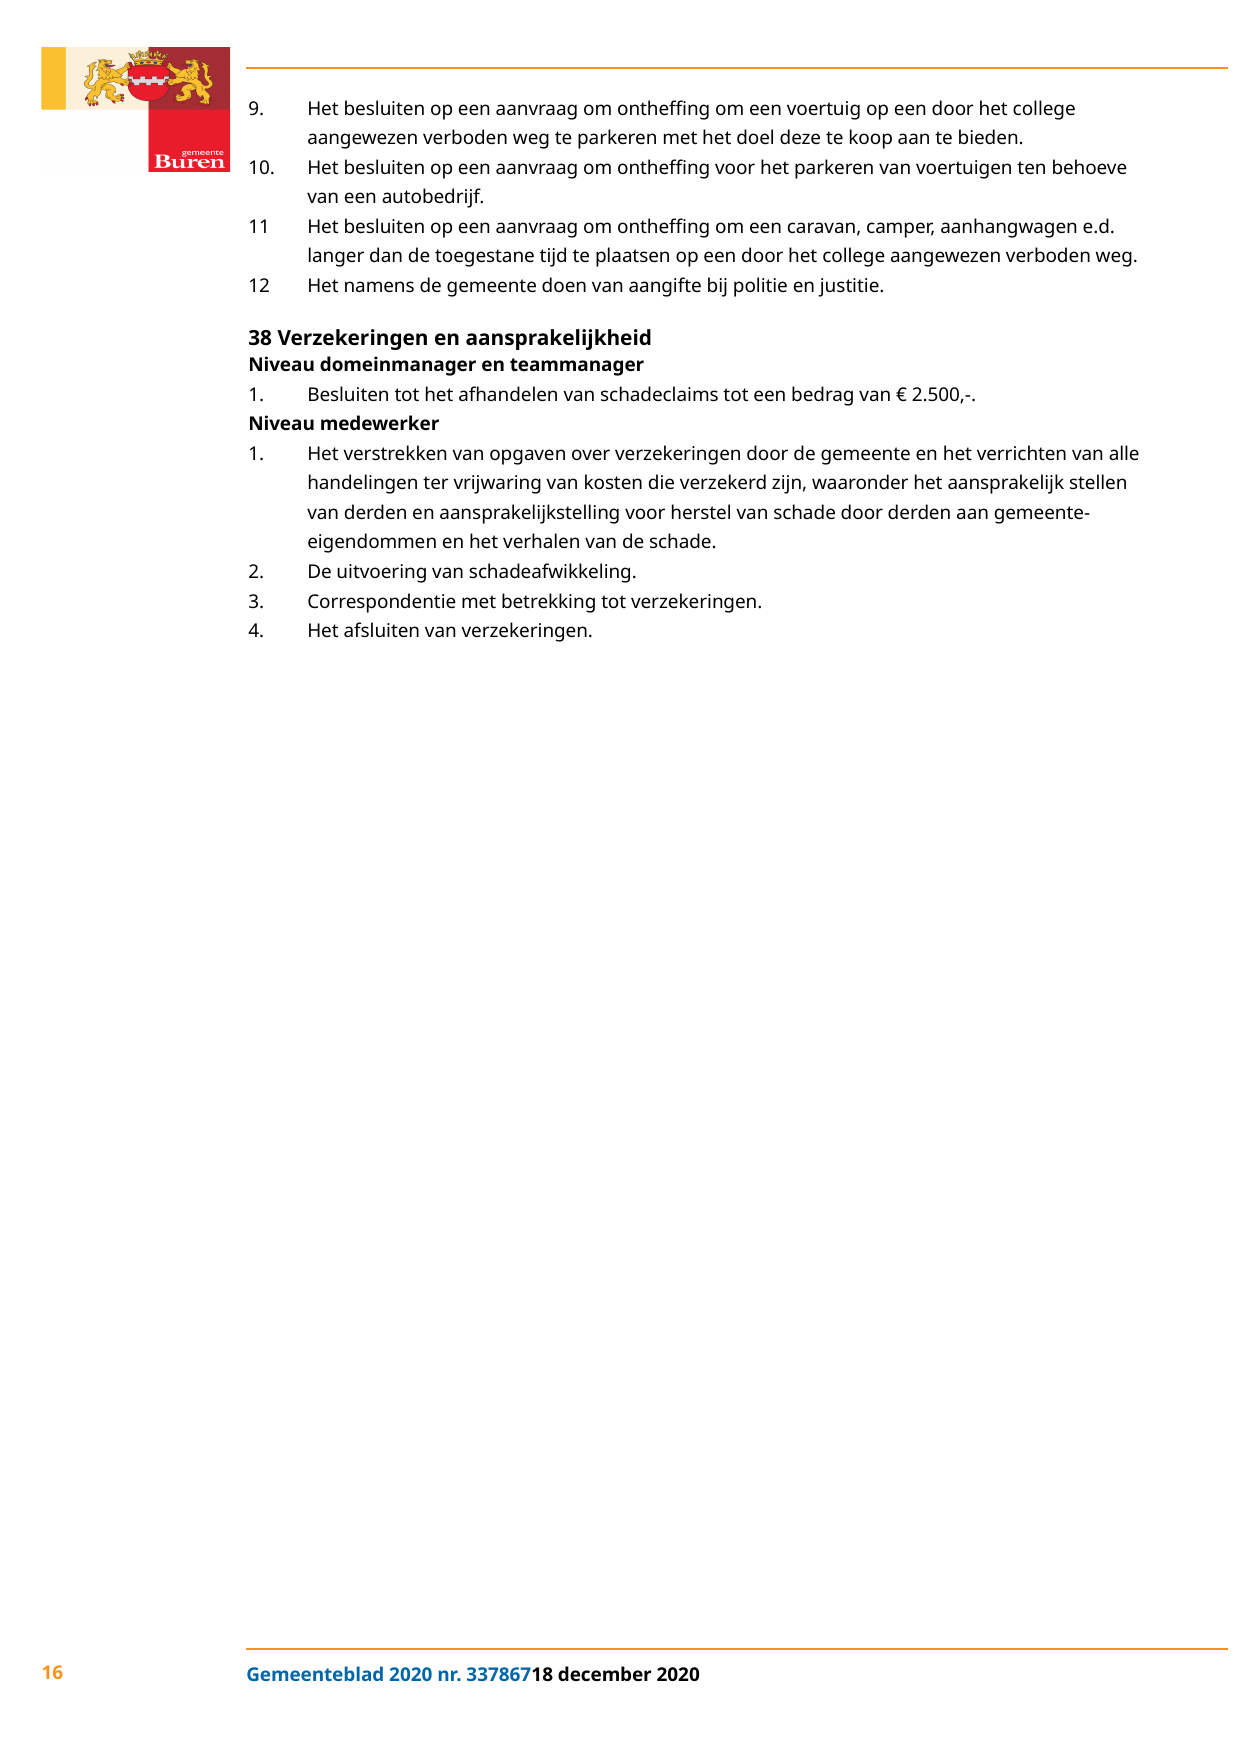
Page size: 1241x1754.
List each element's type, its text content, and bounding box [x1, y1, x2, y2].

text Niveau medewerker [248, 410, 1152, 436]
list Het afsluiten van verzekeringen. [248, 617, 1152, 643]
list De uitvoering van schadeafwikkeling. [248, 558, 1152, 584]
text 38 Verzekeringen en aansprakelijkheid [248, 323, 1152, 351]
list Het besluiten op een aanvraag om ontheffing voor het parkeren van voertuigen ten behoeve van een autobedrijf. [248, 154, 1152, 209]
picture [41, 47, 231, 172]
list Het besluiten op een aanvraag om ontheffing om een caravan, camper, aanhangwagen e.d. langer dan de toegestane tijd te plaatsen op een door het college aangewezen verboden weg. [248, 213, 1152, 268]
list Correspondentie met betrekking tot verzekeringen. [248, 588, 1152, 613]
list Besluiten tot het afhandelen van schadeclaims tot een bedrag van € 2.500,-. [248, 381, 1152, 406]
text Niveau domeinmanager en teammanager [248, 351, 1152, 377]
list Het besluiten op een aanvraag om ontheffing om een voertuig op een door het college aangewezen verboden weg te parkeren met het doel deze te koop aan te bieden. [248, 95, 1152, 150]
list Het verstrekken van opgaven over verzekeringen door de gemeente en het verrichten van alle handelingen ter vrijwaring van kosten die verzekerd zijn, waaronder het aansprakelijk stellen van derden en aansprakelijkstelling voor herstel van schade door derden aan gemeente-eigendommen en het verhalen van de schade. [248, 440, 1152, 554]
list Het namens de gemeente doen van aangifte bij politie en justitie. [248, 272, 1152, 298]
